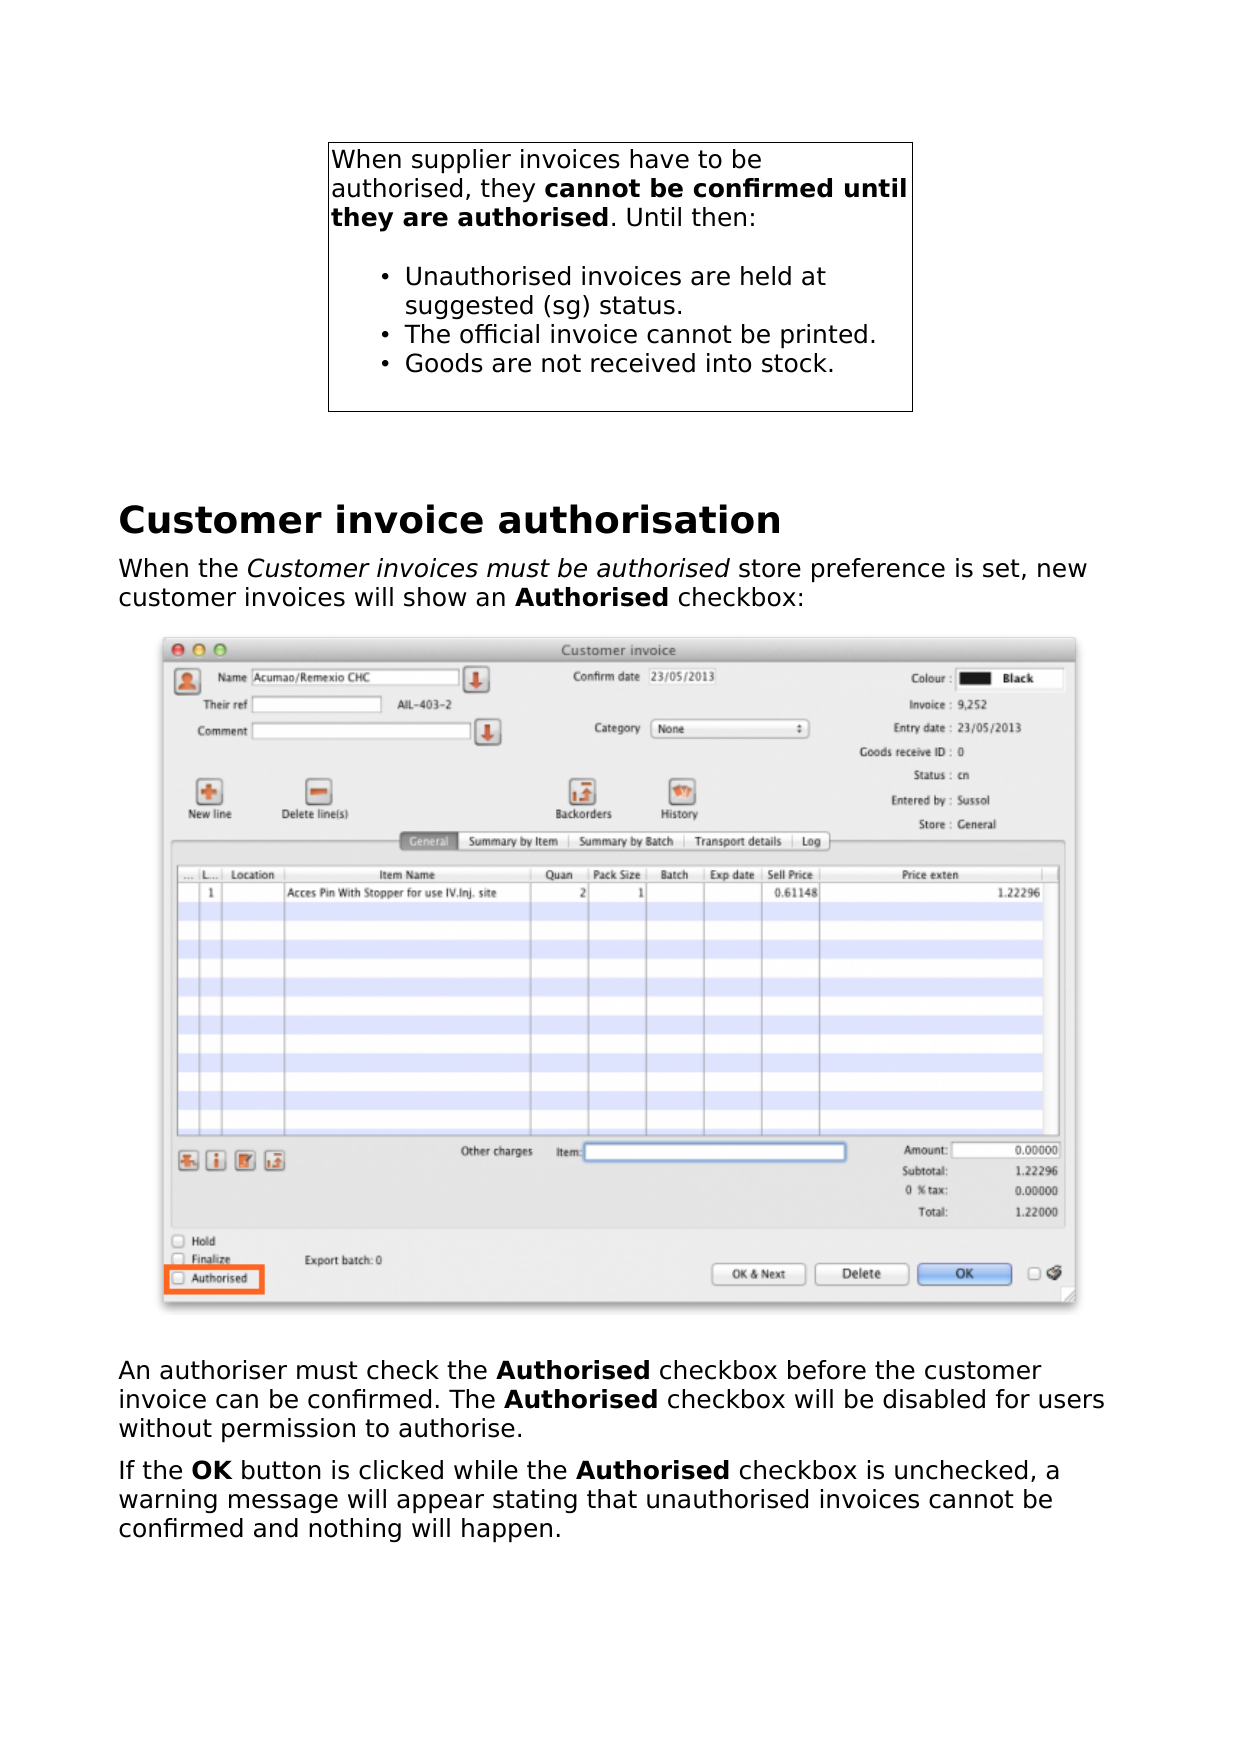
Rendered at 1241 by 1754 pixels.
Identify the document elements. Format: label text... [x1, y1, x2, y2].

subtitle Customer invoice authorisation [118, 498, 1122, 542]
text An authoriser must check the Authorised checkbox before the customer invoice can be confirmed. The Authorised checkbox will be disabled for users without permission to authorise. [118, 1356, 1122, 1444]
picture [151, 625, 1089, 1315]
text When the Customer invoices must be authorised store preference is set, new customer invoices will show an Authorised checkbox: [118, 554, 1122, 613]
table_header When supplier invoices have to be authorised, they cannot be confirmed until they are authorised. Until then: Unauthorised invoices are held at suggested (sg) status. The official invoice cannot be printed. Goods are not received into stock. [329, 143, 912, 411]
text If the OK button is clicked while the Authorised checkbox is unchecked, a warning message will appear stating that unauthorised invoices cannot be confirmed and nothing will happen. [118, 1456, 1122, 1544]
